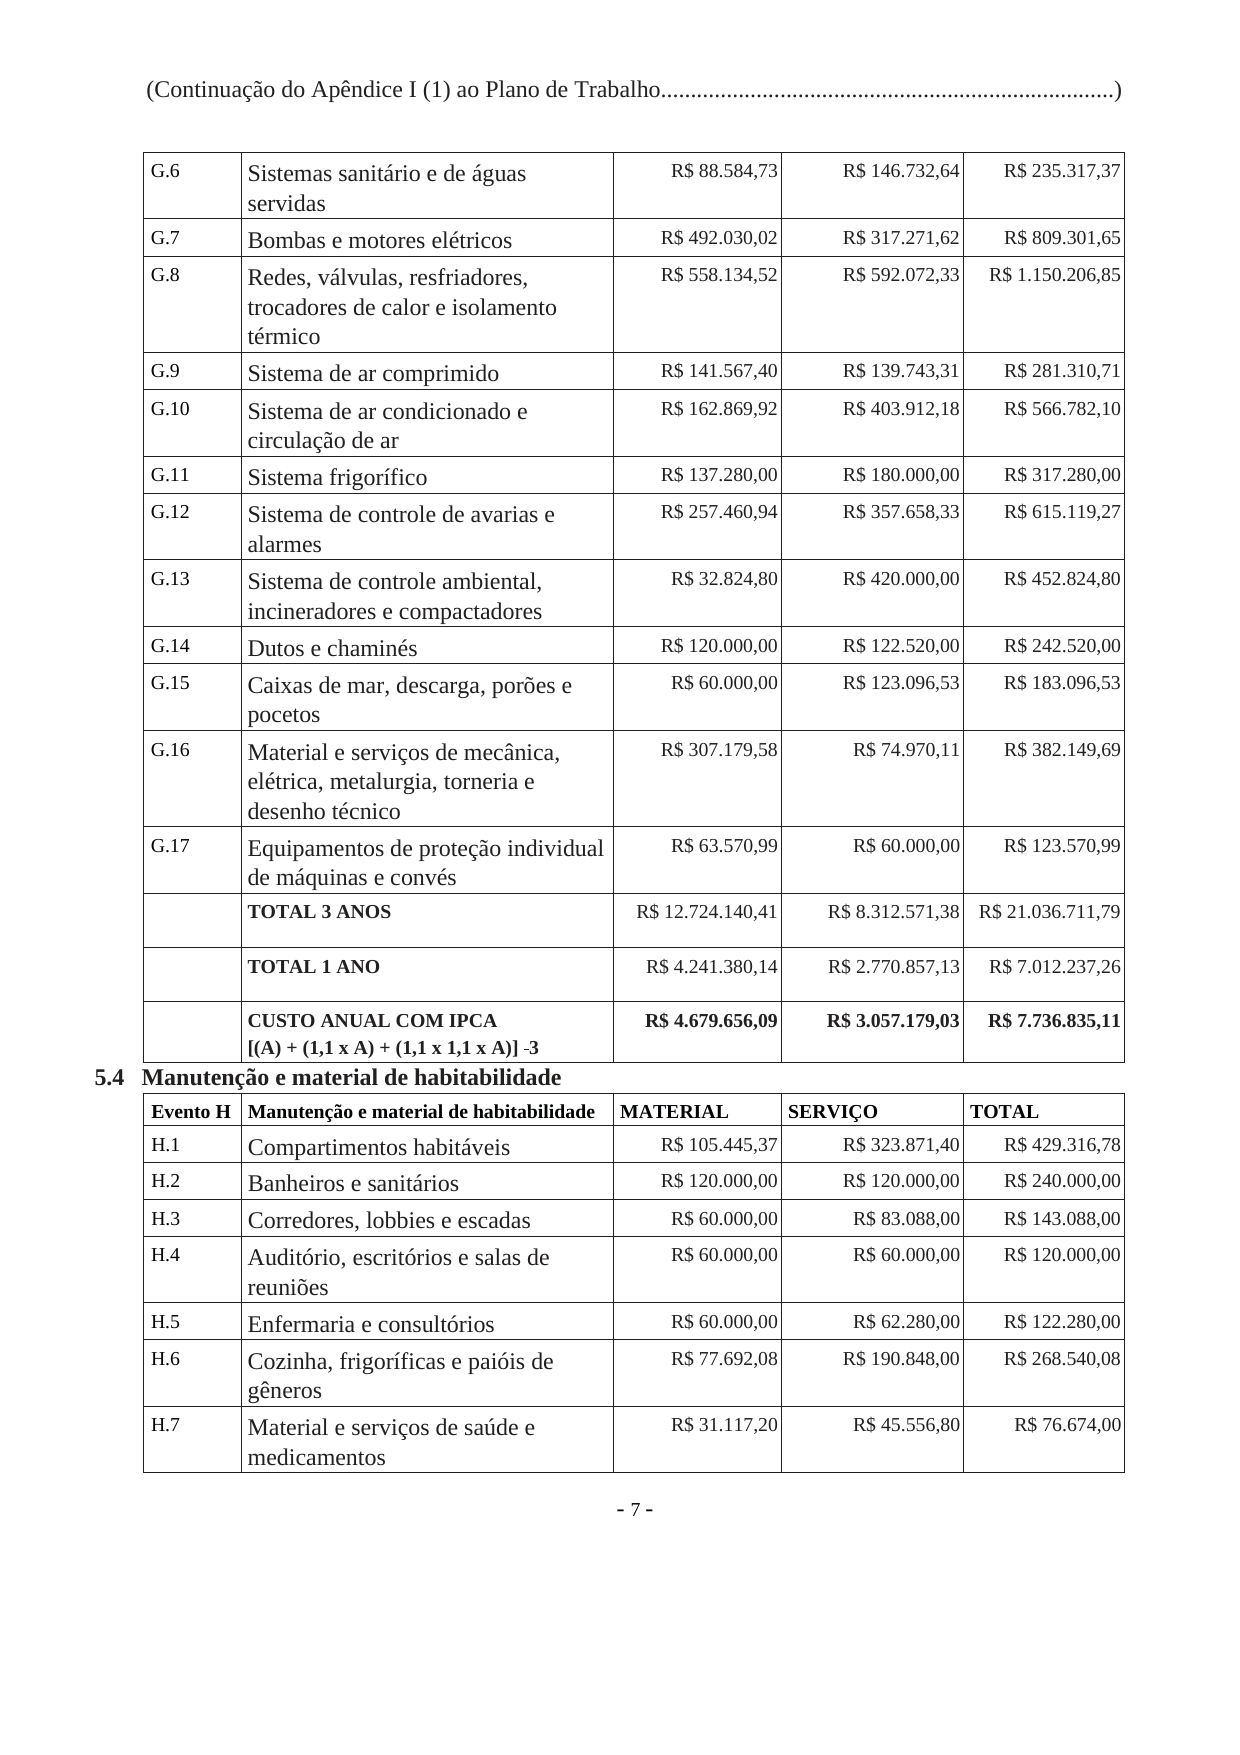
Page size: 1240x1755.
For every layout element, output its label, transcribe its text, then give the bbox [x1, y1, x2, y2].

table_cell R$ 242.520,00 [964, 627, 1124, 663]
table_cell R$ 83.088,00 [782, 1200, 963, 1236]
table_cell R$ 357.658,33 [782, 494, 963, 559]
table_cell R$ 122.520,00 [782, 627, 963, 663]
table_cell TOTAL 1 ANO [242, 948, 613, 1001]
table_cell R$ 235.317,37 [964, 153, 1124, 218]
table_cell R$ 268.540,08 [964, 1340, 1124, 1406]
table_cell R$ 77.692,08 [614, 1340, 781, 1406]
table_cell R$ 4.241.380,14 [614, 948, 781, 1001]
table_cell H.7 [144, 1407, 241, 1472]
table_cell R$ 8.312.571,38 [782, 894, 963, 947]
table_cell R$ 257.460,94 [614, 494, 781, 559]
table_cell G.16 [144, 731, 241, 826]
table_cell Sistema de ar comprimido [242, 353, 613, 389]
table_cell Material e serviços de saúde e medicamentos [242, 1407, 613, 1472]
table_cell R$ 240.000,00 [964, 1163, 1124, 1199]
table_cell H.1 [144, 1126, 241, 1162]
table_cell R$ 123.096,53 [782, 664, 963, 730]
table_cell Bombas e motores elétricos [242, 219, 613, 256]
table_cell R$ 1.150.206,85 [964, 257, 1124, 352]
table_cell R$ 162.869,92 [614, 390, 781, 456]
table_cell R$ 307.179,58 [614, 731, 781, 826]
table_cell R$ 45.556,80 [782, 1407, 963, 1472]
table_cell R$ 88.584,73 [614, 153, 781, 218]
table_cell Redes, válvulas, resfriadores, trocadores de calor e isolamento térmico [242, 257, 613, 352]
table_cell R$ 139.743,31 [782, 353, 963, 389]
table_cell G.7 [144, 219, 241, 256]
table_cell H.4 [144, 1237, 241, 1302]
table_cell [144, 894, 241, 947]
table_cell Caixas de mar, descarga, porões e pocetos [242, 664, 613, 730]
table_cell R$ 566.782,10 [964, 390, 1124, 456]
table_cell R$ 180.000,00 [782, 457, 963, 493]
table_cell R$ 317.280,00 [964, 457, 1124, 493]
table_cell R$ 492.030,02 [614, 219, 781, 256]
table_cell G.9 [144, 353, 241, 389]
table_cell G.11 [144, 457, 241, 493]
table_cell R$ 141.567,40 [614, 353, 781, 389]
table_cell R$ 183.096,53 [964, 664, 1124, 730]
table_cell R$ 2.770.857,13 [782, 948, 963, 1001]
table_cell H.2 [144, 1163, 241, 1199]
table_cell R$ 21.036.711,79 [964, 894, 1124, 947]
table_cell G.6 [144, 153, 241, 218]
table_cell R$ 7.736.835,11 [964, 1002, 1124, 1062]
table_cell R$ 190.848,00 [782, 1340, 963, 1406]
table_cell Banheiros e sanitários [242, 1163, 613, 1199]
table_cell R$ 63.570,99 [614, 827, 781, 893]
table_cell Auditório, escritórios e salas de reuniões [242, 1237, 613, 1302]
table_cell Corredores, lobbies e escadas [242, 1200, 613, 1236]
table_cell G.13 [144, 560, 241, 626]
table_cell R$ 809.301,65 [964, 219, 1124, 256]
table_cell R$ 32.824,80 [614, 560, 781, 626]
table_cell R$ 123.570,99 [964, 827, 1124, 893]
table_cell R$ 60.000,00 [614, 1303, 781, 1339]
table_cell H.6 [144, 1340, 241, 1406]
table_cell [144, 948, 241, 1001]
table_header MATERIAL [614, 1094, 781, 1125]
table_cell R$ 317.271,62 [782, 219, 963, 256]
table_cell Sistema de ar condicionado e circulação de ar [242, 390, 613, 456]
table_cell R$ 143.088,00 [964, 1200, 1124, 1236]
table_cell R$ 60.000,00 [614, 1200, 781, 1236]
table_cell Enfermaria e consultórios [242, 1303, 613, 1339]
table_cell R$ 3.057.179,03 [782, 1002, 963, 1062]
table_cell R$ 592.072,33 [782, 257, 963, 352]
table_cell Sistema de controle de avarias e alarmes [242, 494, 613, 559]
table_cell R$ 60.000,00 [614, 664, 781, 730]
table_cell R$ 558.134,52 [614, 257, 781, 352]
table_cell R$ 60.000,00 [614, 1237, 781, 1302]
table_cell H.5 [144, 1303, 241, 1339]
table_cell H.3 [144, 1200, 241, 1236]
table_cell TOTAL 3 ANOS [242, 894, 613, 947]
table_cell R$ 615.119,27 [964, 494, 1124, 559]
table_cell Sistema frigorífico [242, 457, 613, 493]
table_cell R$ 382.149,69 [964, 731, 1124, 826]
table_cell G.17 [144, 827, 241, 893]
table_cell R$ 120.000,00 [782, 1163, 963, 1199]
table_cell R$ 323.871,40 [782, 1126, 963, 1162]
table_cell Material e serviços de mecânica, elétrica, metalurgia, torneria e desenho técnico [242, 731, 613, 826]
table_cell Compartimentos habitáveis [242, 1126, 613, 1162]
table_cell R$ 7.012.237,26 [964, 948, 1124, 1001]
table_cell R$ 60.000,00 [782, 827, 963, 893]
table_cell R$ 74.970,11 [782, 731, 963, 826]
table_cell R$ 281.310,71 [964, 353, 1124, 389]
table_cell G.14 [144, 627, 241, 663]
table_cell [144, 1002, 241, 1062]
table_cell R$ 31.117,20 [614, 1407, 781, 1472]
table_cell Equipamentos de proteção individual de máquinas e convés [242, 827, 613, 893]
table_cell Cozinha, frigoríficas e paióis de gêneros [242, 1340, 613, 1406]
table_cell Dutos e chaminés [242, 627, 613, 663]
table_cell R$ 4.679.656,09 [614, 1002, 781, 1062]
table_cell G.12 [144, 494, 241, 559]
table_cell Sistema de controle ambiental, incineradores e compactadores [242, 560, 613, 626]
table_cell R$ 120.000,00 [614, 627, 781, 663]
table_cell R$ 76.674,00 [964, 1407, 1124, 1472]
table_cell G.10 [144, 390, 241, 456]
table_cell R$ 105.445,37 [614, 1126, 781, 1162]
table_cell CUSTO ANUAL COM IPCA [(A) + (1,1 x A) + (1,1 x 1,1 x A)] 3 [242, 1002, 613, 1062]
list Manutenção e material de habitabilidade [94, 1063, 1118, 1091]
table_cell R$ 452.824,80 [964, 560, 1124, 626]
table_cell R$ 12.724.140,41 [614, 894, 781, 947]
table_cell R$ 120.000,00 [614, 1163, 781, 1199]
table_cell R$ 62.280,00 [782, 1303, 963, 1339]
table_header Manutenção e material de habitabilidade [242, 1094, 613, 1125]
table_header TOTAL [964, 1094, 1124, 1125]
table_cell Sistemas sanitário e de águas servidas [242, 153, 613, 218]
table_cell G.15 [144, 664, 241, 730]
table_header SERVIÇO [782, 1094, 963, 1125]
table_cell R$ 120.000,00 [964, 1237, 1124, 1302]
table_cell R$ 137.280,00 [614, 457, 781, 493]
table_cell G.8 [144, 257, 241, 352]
table_header Evento H [144, 1094, 241, 1125]
table_cell R$ 60.000,00 [782, 1237, 963, 1302]
table_cell R$ 122.280,00 [964, 1303, 1124, 1339]
table_cell R$ 403.912,18 [782, 390, 963, 456]
table_cell R$ 429.316,78 [964, 1126, 1124, 1162]
table_cell R$ 420.000,00 [782, 560, 963, 626]
table_cell R$ 146.732,64 [782, 153, 963, 218]
